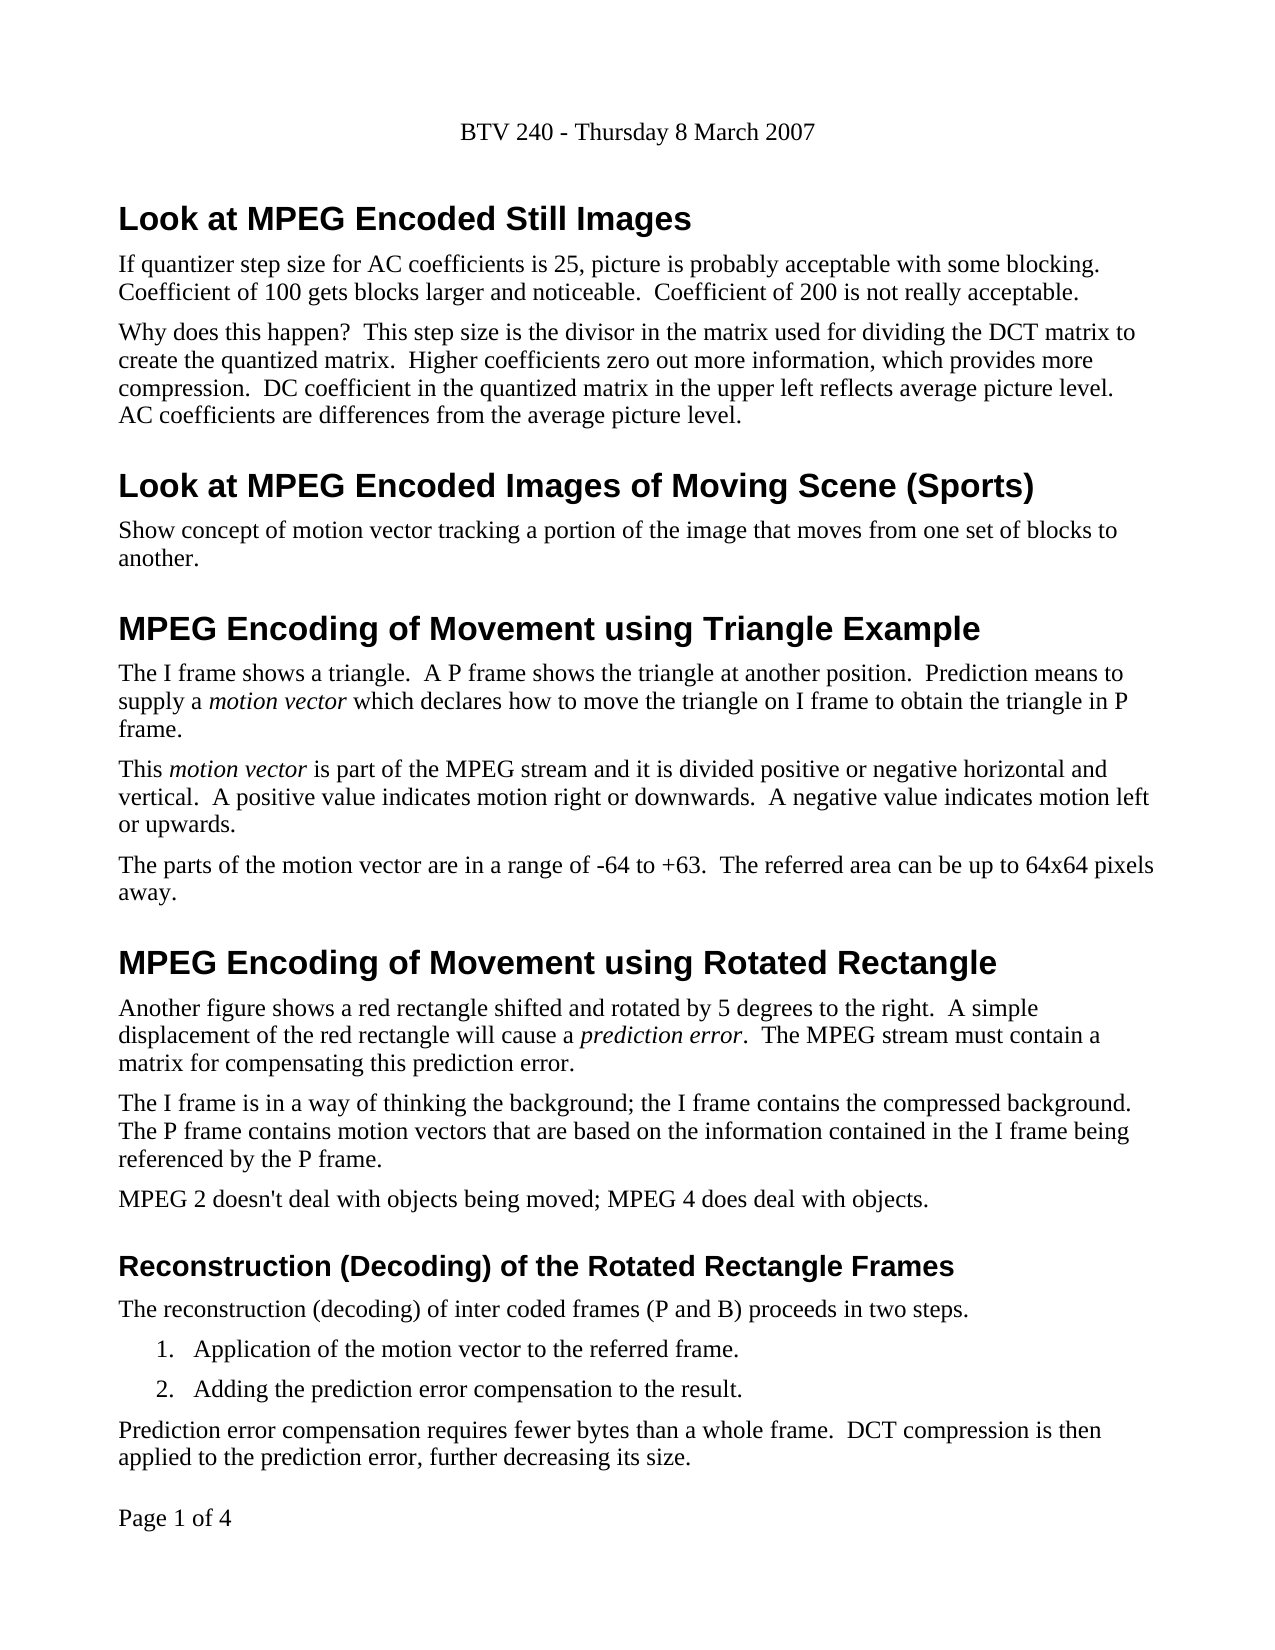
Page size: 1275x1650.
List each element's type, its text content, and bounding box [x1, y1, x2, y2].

text The I frame is in a way of thinking the background; the I frame contains the compressed background. The P frame contains motion vectors that are based on the information contained in the I frame being referenced by the P frame. [118, 1089, 1157, 1172]
text The reconstruction (decoding) of inter coded frames (P and B) proceeds in two steps. [118, 1295, 1157, 1323]
list Adding the prediction error compensation to the result. [156, 1376, 1157, 1403]
text Another figure shows a red rectangle shifted and rotated by 5 degrees to the right. A simple displacement of the red rectangle will cause a prediction error. The MPEG stream must contain a matrix for compensating this prediction error. [118, 994, 1157, 1077]
subtitle MPEG Encoding of Movement using Rotated Rectangle [118, 944, 1157, 981]
text The parts of the motion vector are in a range of -64 to +63. The referred area can be up to 64x64 pixels away. [118, 851, 1157, 906]
list Application of the motion vector to the referred frame. [156, 1335, 1157, 1363]
text MPEG 2 doesn't deal with objects being moved; MPEG 4 does deal with objects. [118, 1185, 1157, 1213]
subtitle Look at MPEG Encoded Images of Moving Scene (Sports) [118, 467, 1157, 504]
text This motion vector is part of the MPEG stream and it is divided positive or negative horizontal and vertical. A positive value indicates motion right or downwards. A negative value indicates motion left or upwards. [118, 755, 1157, 838]
text Prediction error compensation requires fewer bytes than a whole frame. DCT compression is then applied to the prediction error, further decreasing its size. [118, 1416, 1157, 1471]
text The I frame shows a triangle. A P frame shows the triangle at another position. Prediction means to supply a motion vector which declares how to move the triangle on I frame to obtain the triangle in P frame. [118, 659, 1157, 743]
text Show concept of motion vector tracking a portion of the image that moves from one set of blocks to another. [118, 517, 1157, 572]
text Why does this happen? This step size is the divisor in the matrix used for dividing the DCT matrix to create the quantized matrix. Higher coefficients zero out more information, which provides more compression. DC coefficient in the quantized matrix in the upper left reflects average picture level. AC coefficients are differences from the average picture level. [118, 318, 1157, 429]
text If quantizer step size for AC coefficients is 25, picture is probably acceptable with some blocking. Coefficient of 100 gets blocks larger and noticeable. Coefficient of 200 is not really acceptable. [118, 250, 1157, 306]
subtitle Reconstruction (Decoding) of the Rotated Rectangle Frames [118, 1250, 1157, 1283]
subtitle Look at MPEG Encoded Still Images [118, 200, 1157, 238]
subtitle MPEG Encoding of Movement using Triangle Example [118, 609, 1157, 647]
